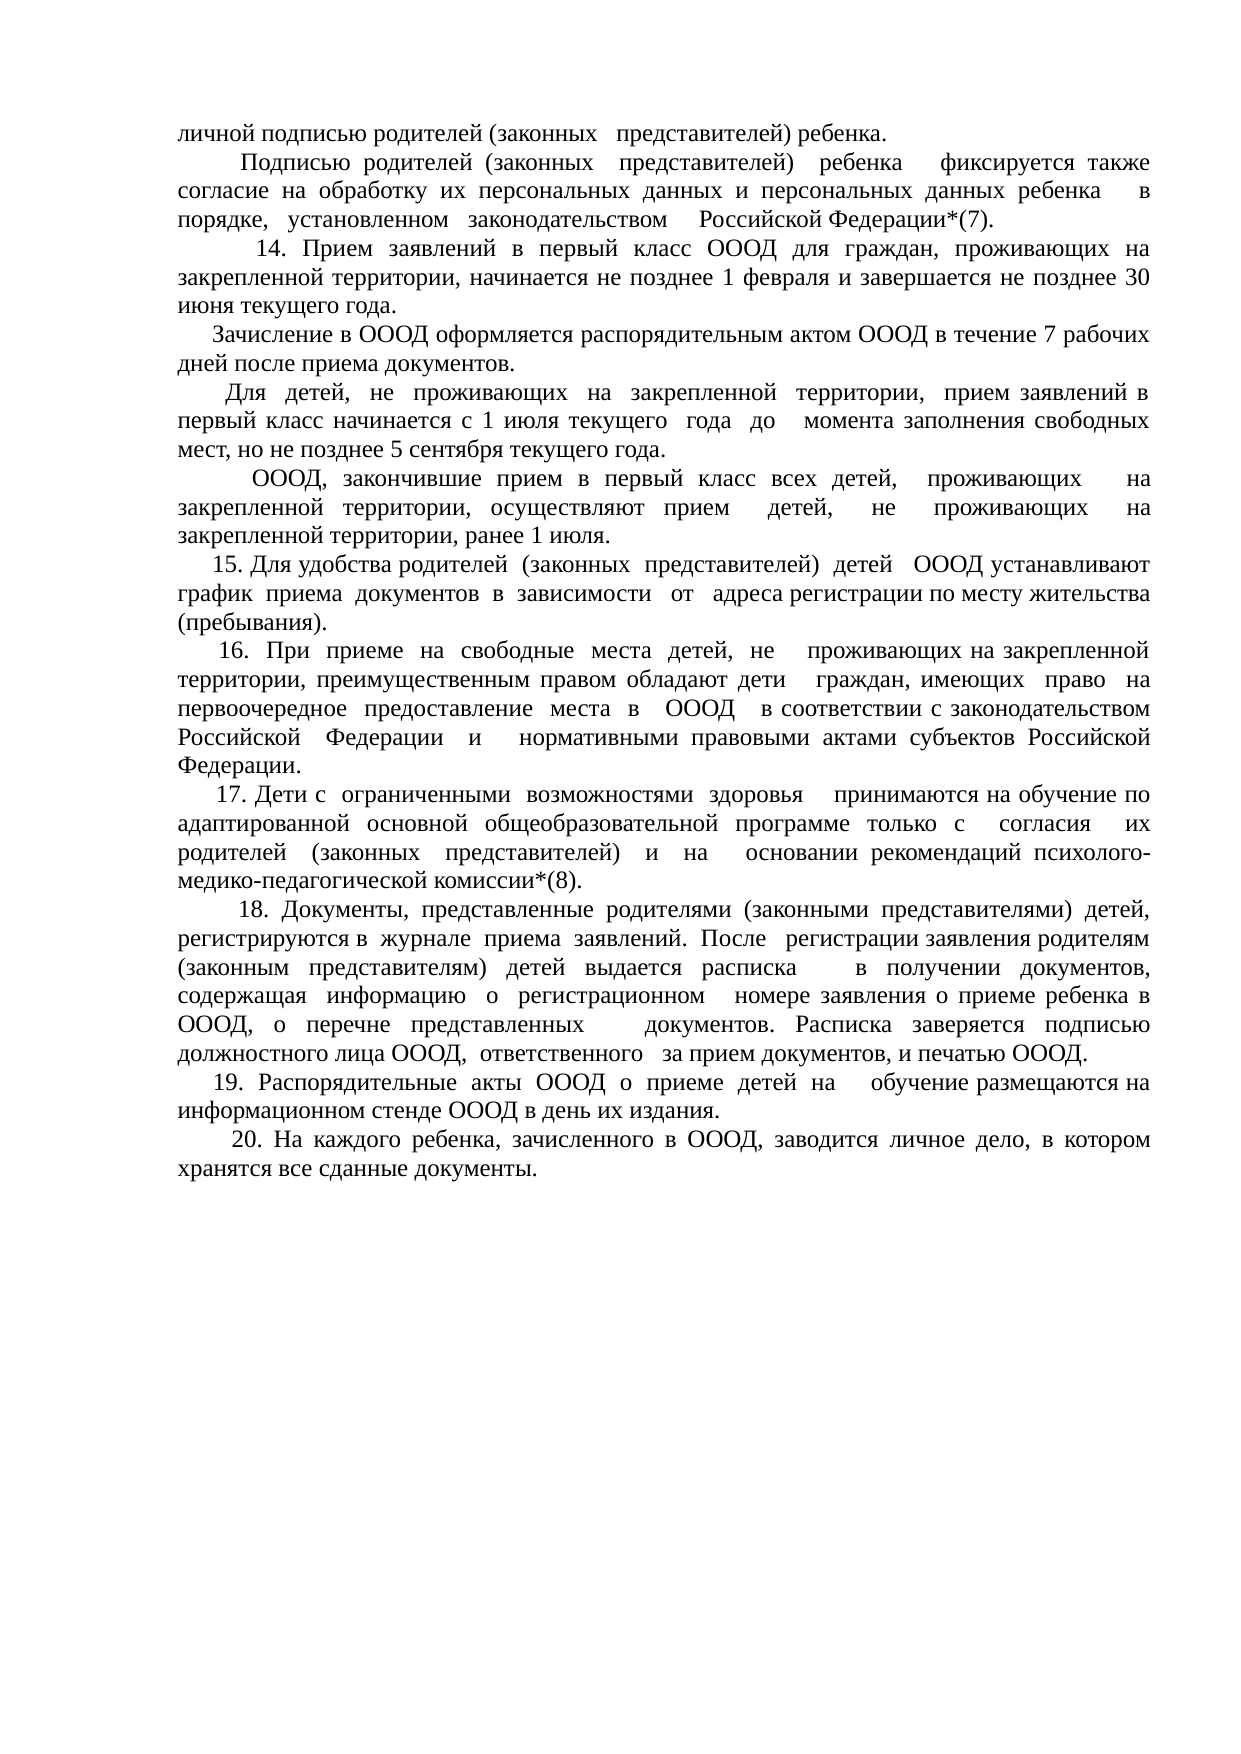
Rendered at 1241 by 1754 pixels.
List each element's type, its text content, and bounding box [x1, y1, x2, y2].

text 18. Документы, представленные родителями (законными представителями) детей, регистрируются в журнале приема заявлений. После регистрации заявления родителям (законным представителям) детей выдается расписка в получении документов, содержащая информацию о регистрационном номере заявления о приеме ребенка в ОООД, о перечне представленных документов. Расписка заверяется подписью должностного лица ОООД, ответственного за прием документов, и печатью ОООД. [177, 894, 1152, 1067]
text личной подписью родителей (законных представителей) ребенка. [177, 118, 1152, 147]
text ОООД, закончившие прием в первый класс всех детей, проживающих на закрепленной территории, осуществляют прием детей, не проживающих на закрепленной территории, ранее 1 июля. [177, 463, 1152, 549]
text Подписью родителей (законных представителей) ребенка фиксируется также согласие на обработку их персональных данных и персональных данных ребенка в порядке, установленном законодательством Российской Федерации*(7). [177, 147, 1152, 233]
text Зачисление в ОООД оформляется распорядительным актом ОООД в течение 7 рабочих дней после приема документов. [177, 319, 1152, 377]
text 20. На каждого ребенка, зачисленного в ОООД, заводится личное дело, в котором хранятся все сданные документы. [177, 1124, 1152, 1182]
text 17. Дети с ограниченными возможностями здоровья принимаются на обучение по адаптированной основной общеобразовательной программе только с согласия их родителей (законных представителей) и на основании рекомендаций психолого-медико-педагогической комиссии*(8). [177, 779, 1152, 894]
text 14. Прием заявлений в первый класс ОООД для граждан, проживающих на закрепленной территории, начинается не позднее 1 февраля и завершается не позднее 30 июня текущего года. [177, 233, 1152, 319]
text 15. Для удобства родителей (законных представителей) детей ОООД устанавливают график приема документов в зависимости от адреса регистрации по месту жительства (пребывания). [177, 549, 1152, 636]
text 16. При приеме на свободные места детей, не проживающих на закрепленной территории, преимущественным правом обладают дети граждан, имеющих право на первоочередное предоставление места в ОООД в соответствии с законодательством Российской Федерации и нормативными правовыми актами субъектов Российской Федерации. [177, 636, 1152, 779]
text Для детей, не проживающих на закрепленной территории, прием заявлений в первый класс начинается с 1 июля текущего года до момента заполнения свободных мест, но не позднее 5 сентября текущего года. [177, 377, 1152, 463]
text 19. Распорядительные акты ОООД о приеме детей на обучение размещаются на информационном стенде ОООД в день их издания. [177, 1067, 1152, 1124]
